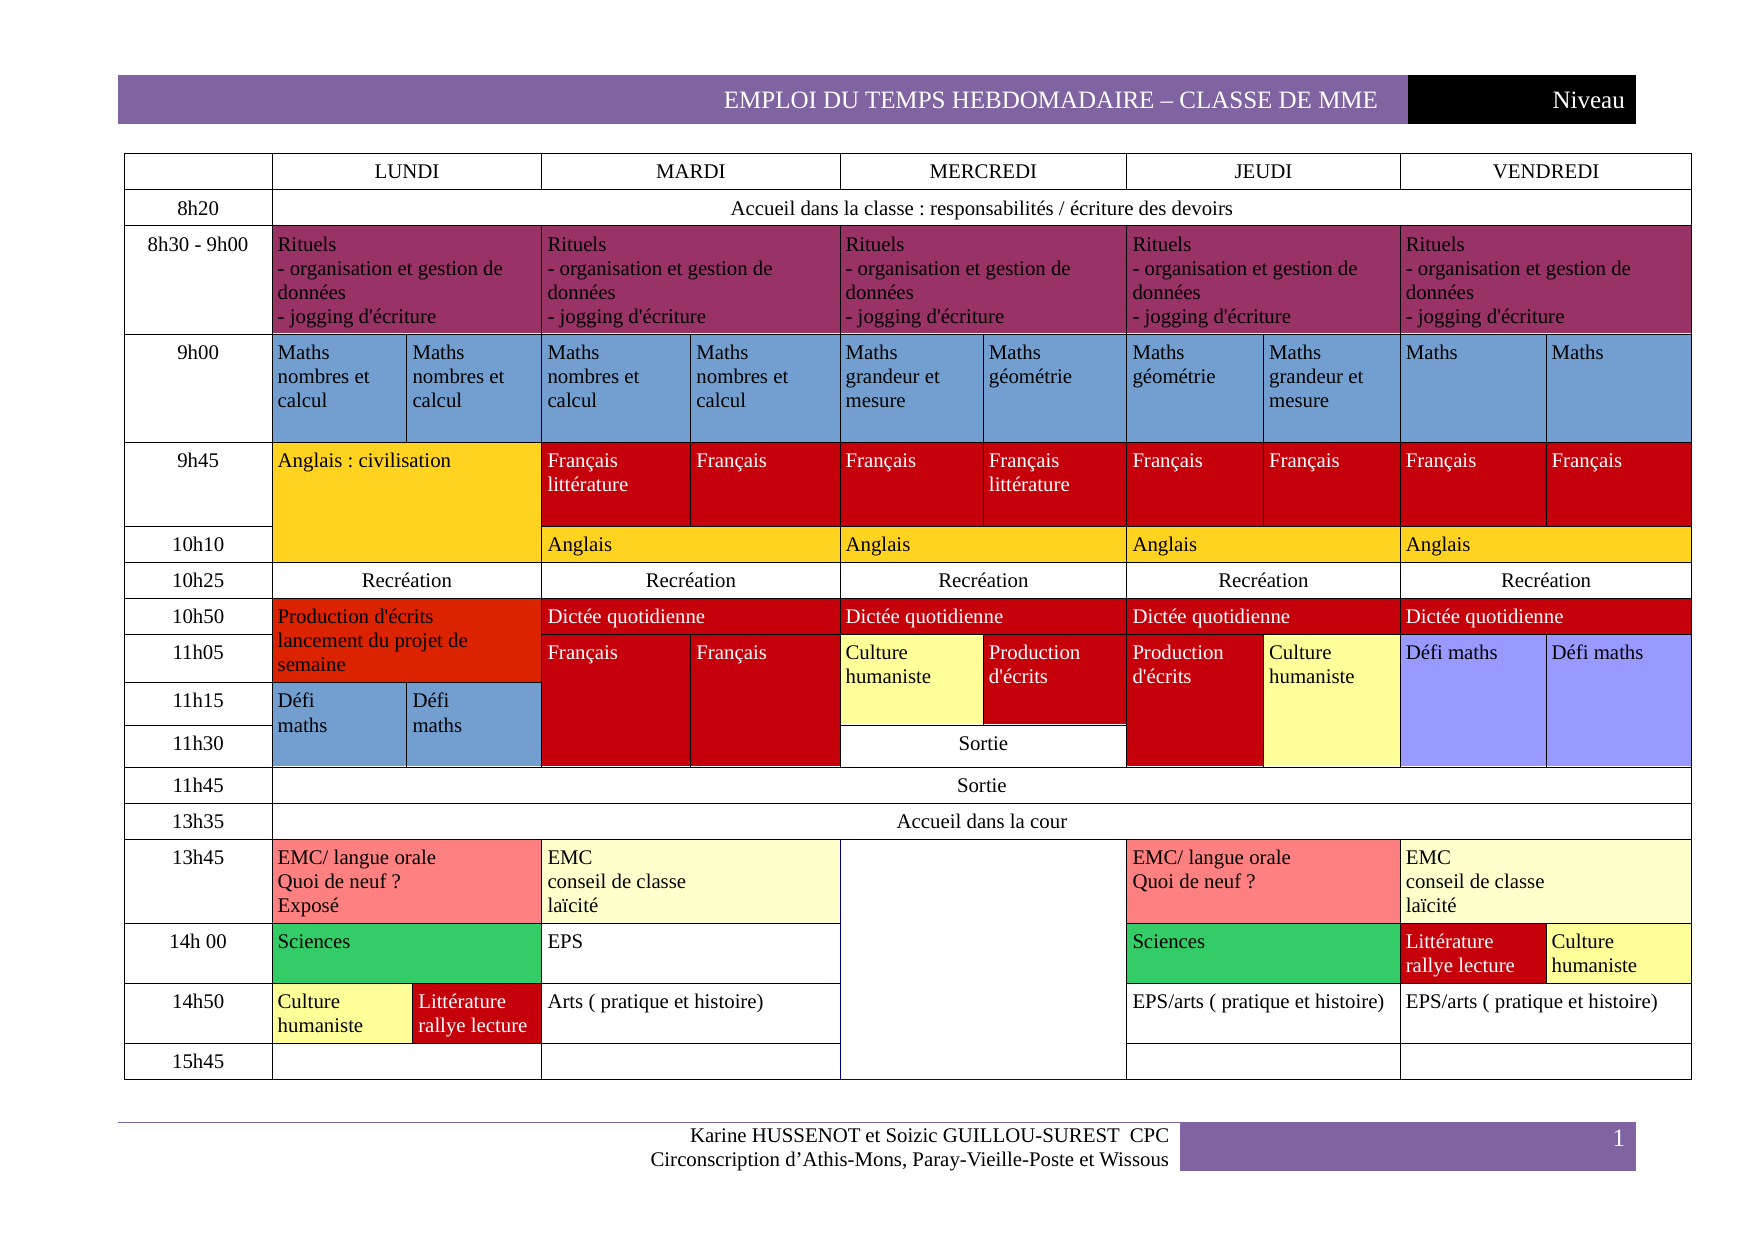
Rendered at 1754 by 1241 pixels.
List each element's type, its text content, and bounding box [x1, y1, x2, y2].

table_cell Culture humaniste [1264, 635, 1400, 766]
table_cell Production d'écrits [1127, 635, 1263, 766]
table_cell 11h15 [125, 683, 272, 724]
table_cell Culture humaniste [273, 984, 412, 1043]
table_cell Français [1264, 443, 1400, 526]
table_cell Maths nombres et calcul [273, 335, 406, 442]
table_cell Sortie [273, 768, 1691, 802]
table_cell Sciences [273, 924, 541, 983]
table_cell 10h25 [125, 563, 272, 598]
table_cell Anglais [1127, 527, 1400, 562]
table_cell Défi maths [1401, 635, 1546, 766]
table_cell 9h00 [125, 335, 272, 442]
table_cell EPS [542, 924, 840, 983]
table_cell Culture humaniste [1547, 924, 1691, 983]
table_header [125, 154, 272, 189]
table_cell 11h05 [125, 635, 272, 682]
table_cell Français [691, 443, 840, 526]
table_cell Français [1401, 443, 1546, 526]
table_cell 14h 00 [125, 924, 272, 983]
table_cell Français [691, 635, 840, 766]
table_cell 8h20 [125, 190, 272, 225]
table_cell Rituels - organisation et gestion de données - jogging d'écriture [273, 226, 541, 333]
table_cell Anglais : civilisation [273, 443, 541, 562]
table_cell EPS/arts ( pratique et histoire) [1127, 984, 1400, 1043]
table_header LUNDI [273, 154, 541, 189]
table_cell Recréation [273, 563, 541, 598]
table_cell Littérature rallye lecture [413, 984, 541, 1043]
table_cell Maths [1401, 335, 1546, 442]
table_cell Littérature rallye lecture [1401, 924, 1546, 983]
table_cell EMC conseil de classe laïcité [1401, 840, 1691, 923]
table_cell Sortie [841, 726, 1126, 766]
table_cell 13h45 [125, 840, 272, 923]
table_cell EMC conseil de classe laïcité [542, 840, 840, 923]
table_cell Production d'écrits [984, 635, 1126, 724]
table_cell Anglais [841, 527, 1126, 562]
table_cell 15h45 [125, 1044, 272, 1079]
table_header JEUDI [1127, 154, 1400, 189]
table_cell 10h50 [125, 599, 272, 634]
table_cell 11h45 [125, 768, 272, 802]
table_cell Français [1127, 443, 1263, 526]
table_cell Recréation [841, 563, 1126, 598]
table_cell Maths géométrie [1127, 335, 1263, 442]
table_cell Rituels - organisation et gestion de données - jogging d'écriture [1127, 226, 1400, 333]
table_cell Culture humaniste [841, 635, 983, 724]
table_cell EPS/arts ( pratique et histoire) [1401, 984, 1691, 1043]
table_cell EMC/ langue orale Quoi de neuf ? [1127, 840, 1400, 923]
table_cell Maths grandeur et mesure [841, 335, 983, 442]
table_cell Français littérature [542, 443, 690, 526]
table_cell Production d'écrits lancement du projet de semaine [273, 599, 541, 682]
table_cell Dictée quotidienne [542, 599, 840, 634]
table_cell Français [841, 443, 983, 526]
table_cell Recréation [1401, 563, 1691, 598]
table_cell Défi maths [407, 683, 541, 766]
table_cell [841, 840, 1126, 1079]
table_header VENDREDI [1401, 154, 1691, 189]
table_cell Maths grandeur et mesure [1264, 335, 1400, 442]
table_cell Sciences [1127, 924, 1400, 983]
table_cell Dictée quotidienne [1127, 599, 1400, 634]
table_cell Français littérature [984, 443, 1126, 526]
table_cell Dictée quotidienne [841, 599, 1126, 634]
table_cell Maths nombres et calcul [691, 335, 840, 442]
table_cell Rituels - organisation et gestion de données - jogging d'écriture [542, 226, 840, 333]
table_cell Accueil dans la classe : responsabilités / écriture des devoirs [273, 190, 1691, 225]
table_cell [273, 1044, 541, 1079]
table_cell 11h30 [125, 726, 272, 766]
table_cell [542, 1044, 840, 1079]
table_cell Maths nombres et calcul [542, 335, 690, 442]
table_cell 9h45 [125, 443, 272, 526]
table_cell Arts ( pratique et histoire) [542, 984, 840, 1043]
table_header MERCREDI [841, 154, 1126, 189]
table_cell Recréation [542, 563, 840, 598]
table_cell Rituels - organisation et gestion de données - jogging d'écriture [1401, 226, 1691, 333]
table_cell [1401, 1044, 1691, 1079]
table_cell Accueil dans la cour [273, 804, 1691, 838]
table_cell [1127, 1044, 1400, 1079]
table_cell Rituels - organisation et gestion de données - jogging d'écriture [841, 226, 1126, 333]
table_cell 10h10 [125, 527, 272, 562]
table_cell 13h35 [125, 804, 272, 838]
table_cell Maths nombres et calcul [407, 335, 541, 442]
table_cell Défi maths [273, 683, 406, 766]
table_cell 8h30 - 9h00 [125, 226, 272, 333]
table_cell Français [542, 635, 690, 766]
table_cell Défi maths [1547, 635, 1691, 766]
table_header MARDI [542, 154, 840, 189]
table_cell Recréation [1127, 563, 1400, 598]
table_cell Dictée quotidienne [1401, 599, 1691, 634]
table_cell Anglais [542, 527, 840, 562]
table_cell Anglais [1401, 527, 1691, 562]
table_cell EMC/ langue orale Quoi de neuf ? Exposé [273, 840, 541, 923]
table_cell Français [1547, 443, 1691, 526]
table_cell 14h50 [125, 984, 272, 1043]
table_cell Maths géométrie [984, 335, 1126, 442]
table_cell Maths [1547, 335, 1691, 442]
